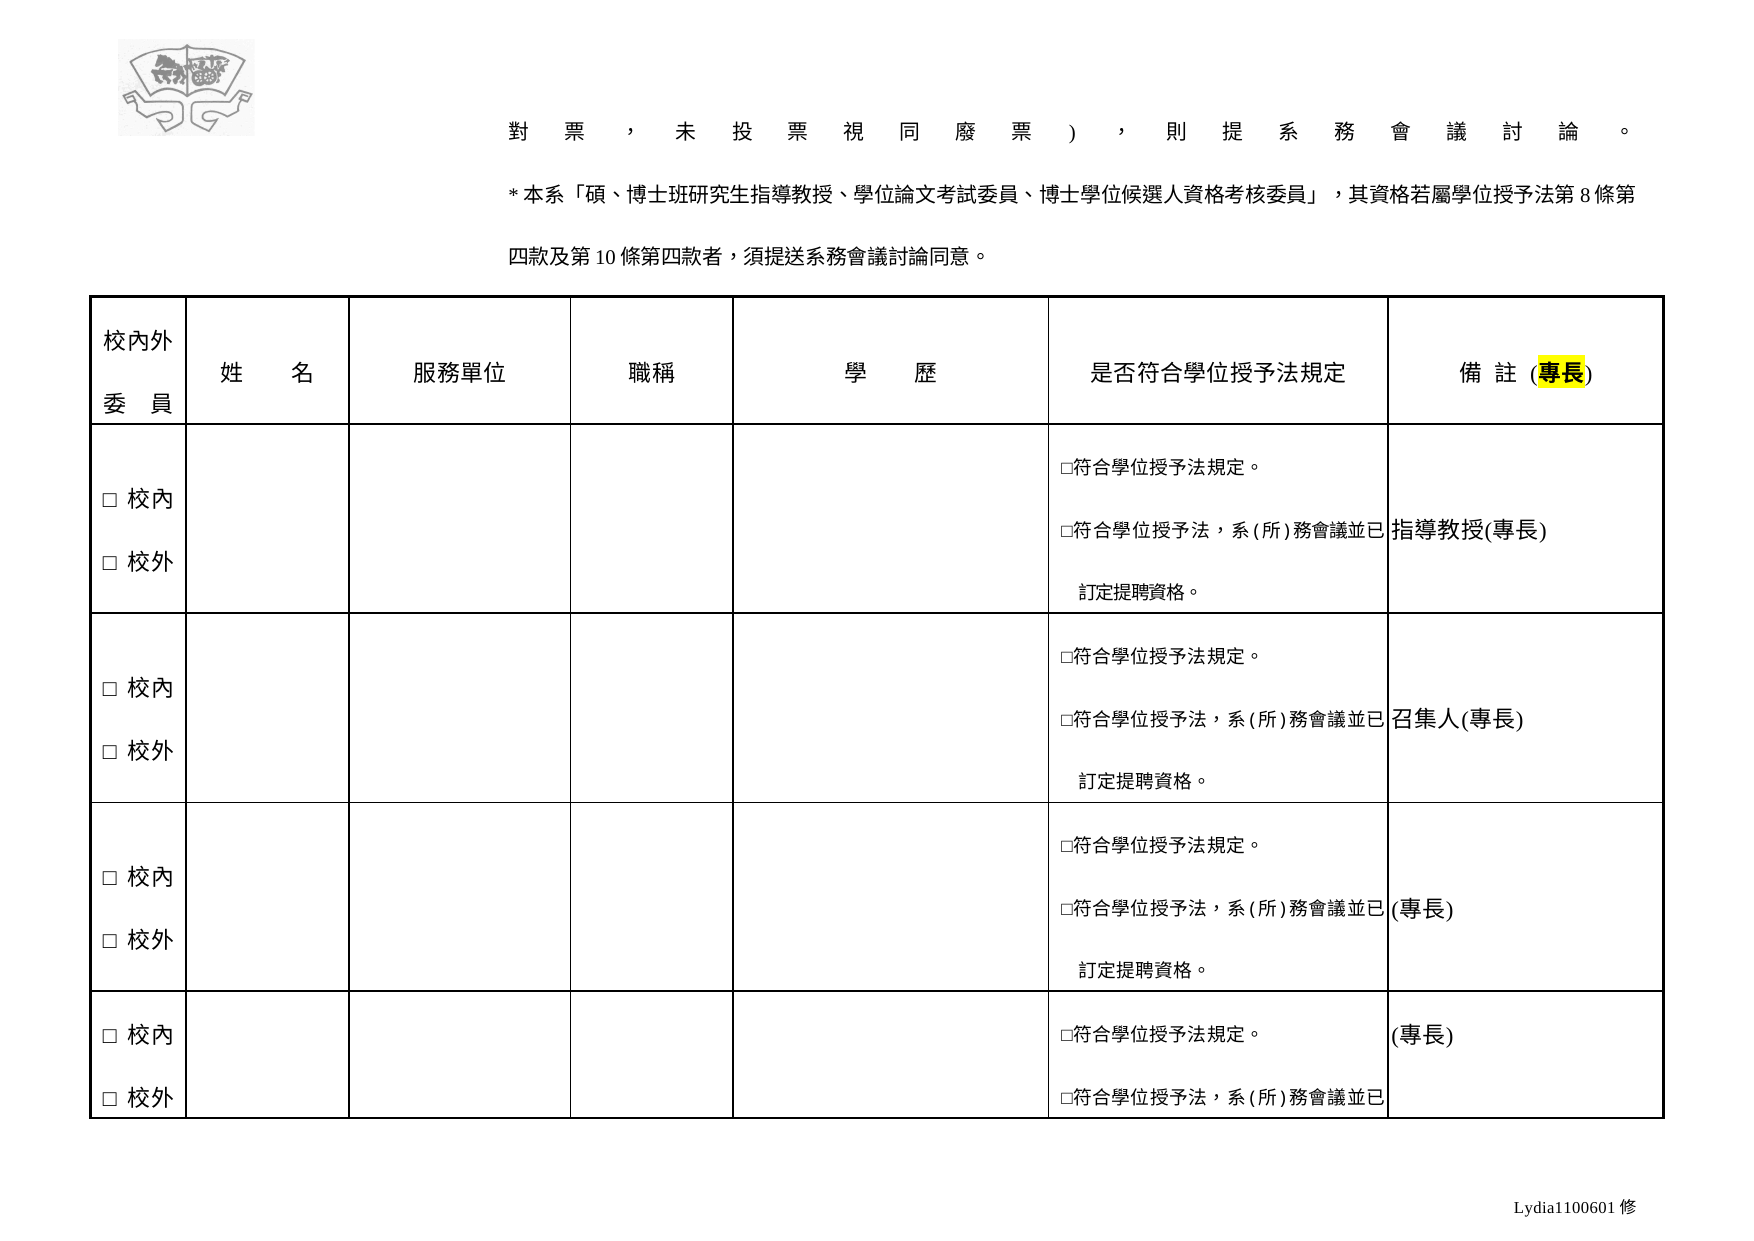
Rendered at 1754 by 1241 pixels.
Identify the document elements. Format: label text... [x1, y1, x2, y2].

table_cell (專長) [1389, 803, 1662, 990]
table_cell (專長) [1389, 992, 1662, 1117]
table_cell 召集人(專長) [1389, 614, 1662, 801]
table_cell [187, 425, 348, 612]
table_cell [187, 992, 348, 1117]
table_cell □符合學位授予法規定。 □符合學位授予法，系(所)務會議並已訂定提聘資格。 [1049, 803, 1387, 990]
table_cell [571, 803, 732, 990]
table_cell [734, 425, 1048, 612]
table_cell [350, 992, 570, 1117]
table_cell [734, 614, 1048, 801]
table_cell [187, 614, 348, 801]
table_header 校內外 委 員 [92, 298, 185, 423]
text 對票，未投票視同廢票)，則提系務會議討論。 * 本系「碩、博士班研究生指導教授、學位論文考試委員、博士學位候選人資格考核委員」，其資格若屬學位授予法第8條第四款及第10條第四款者，須提送系務會議討論同意。 [196, 89, 1636, 276]
table_cell 校內 校外 [92, 992, 185, 1117]
table_cell [187, 803, 348, 990]
table_header 是否符合學位授予法規定 [1049, 298, 1387, 423]
table_cell □符合學位授予法規定。 □符合學位授予法，系(所)務會議並已 [1049, 992, 1387, 1117]
table_header 學 歷 [734, 298, 1048, 423]
table_cell [350, 614, 570, 801]
table_cell [571, 614, 732, 801]
table_cell 校內 校外 [92, 425, 185, 612]
table_cell [571, 992, 732, 1117]
table_header 職稱 [571, 298, 732, 423]
table_cell □符合學位授予法規定。 □符合學位授予法，系(所)務會議並已訂定提聘資格。 [1049, 425, 1387, 612]
table_cell [350, 803, 570, 990]
table_header 姓 名 [187, 298, 348, 423]
table_header 備 註 (專長) [1389, 298, 1662, 423]
table_cell [571, 425, 732, 612]
table_cell 指導教授(專長) [1389, 425, 1662, 612]
table_cell 校內 校外 [92, 803, 185, 990]
table_cell 校內 校外 [92, 614, 185, 801]
table_cell □符合學位授予法規定。 □符合學位授予法，系(所)務會議並已訂定提聘資格。 [1049, 614, 1387, 801]
table_cell [734, 992, 1048, 1117]
table_cell [350, 425, 570, 612]
table_header 服務單位 [350, 298, 570, 423]
table_cell [734, 803, 1048, 990]
